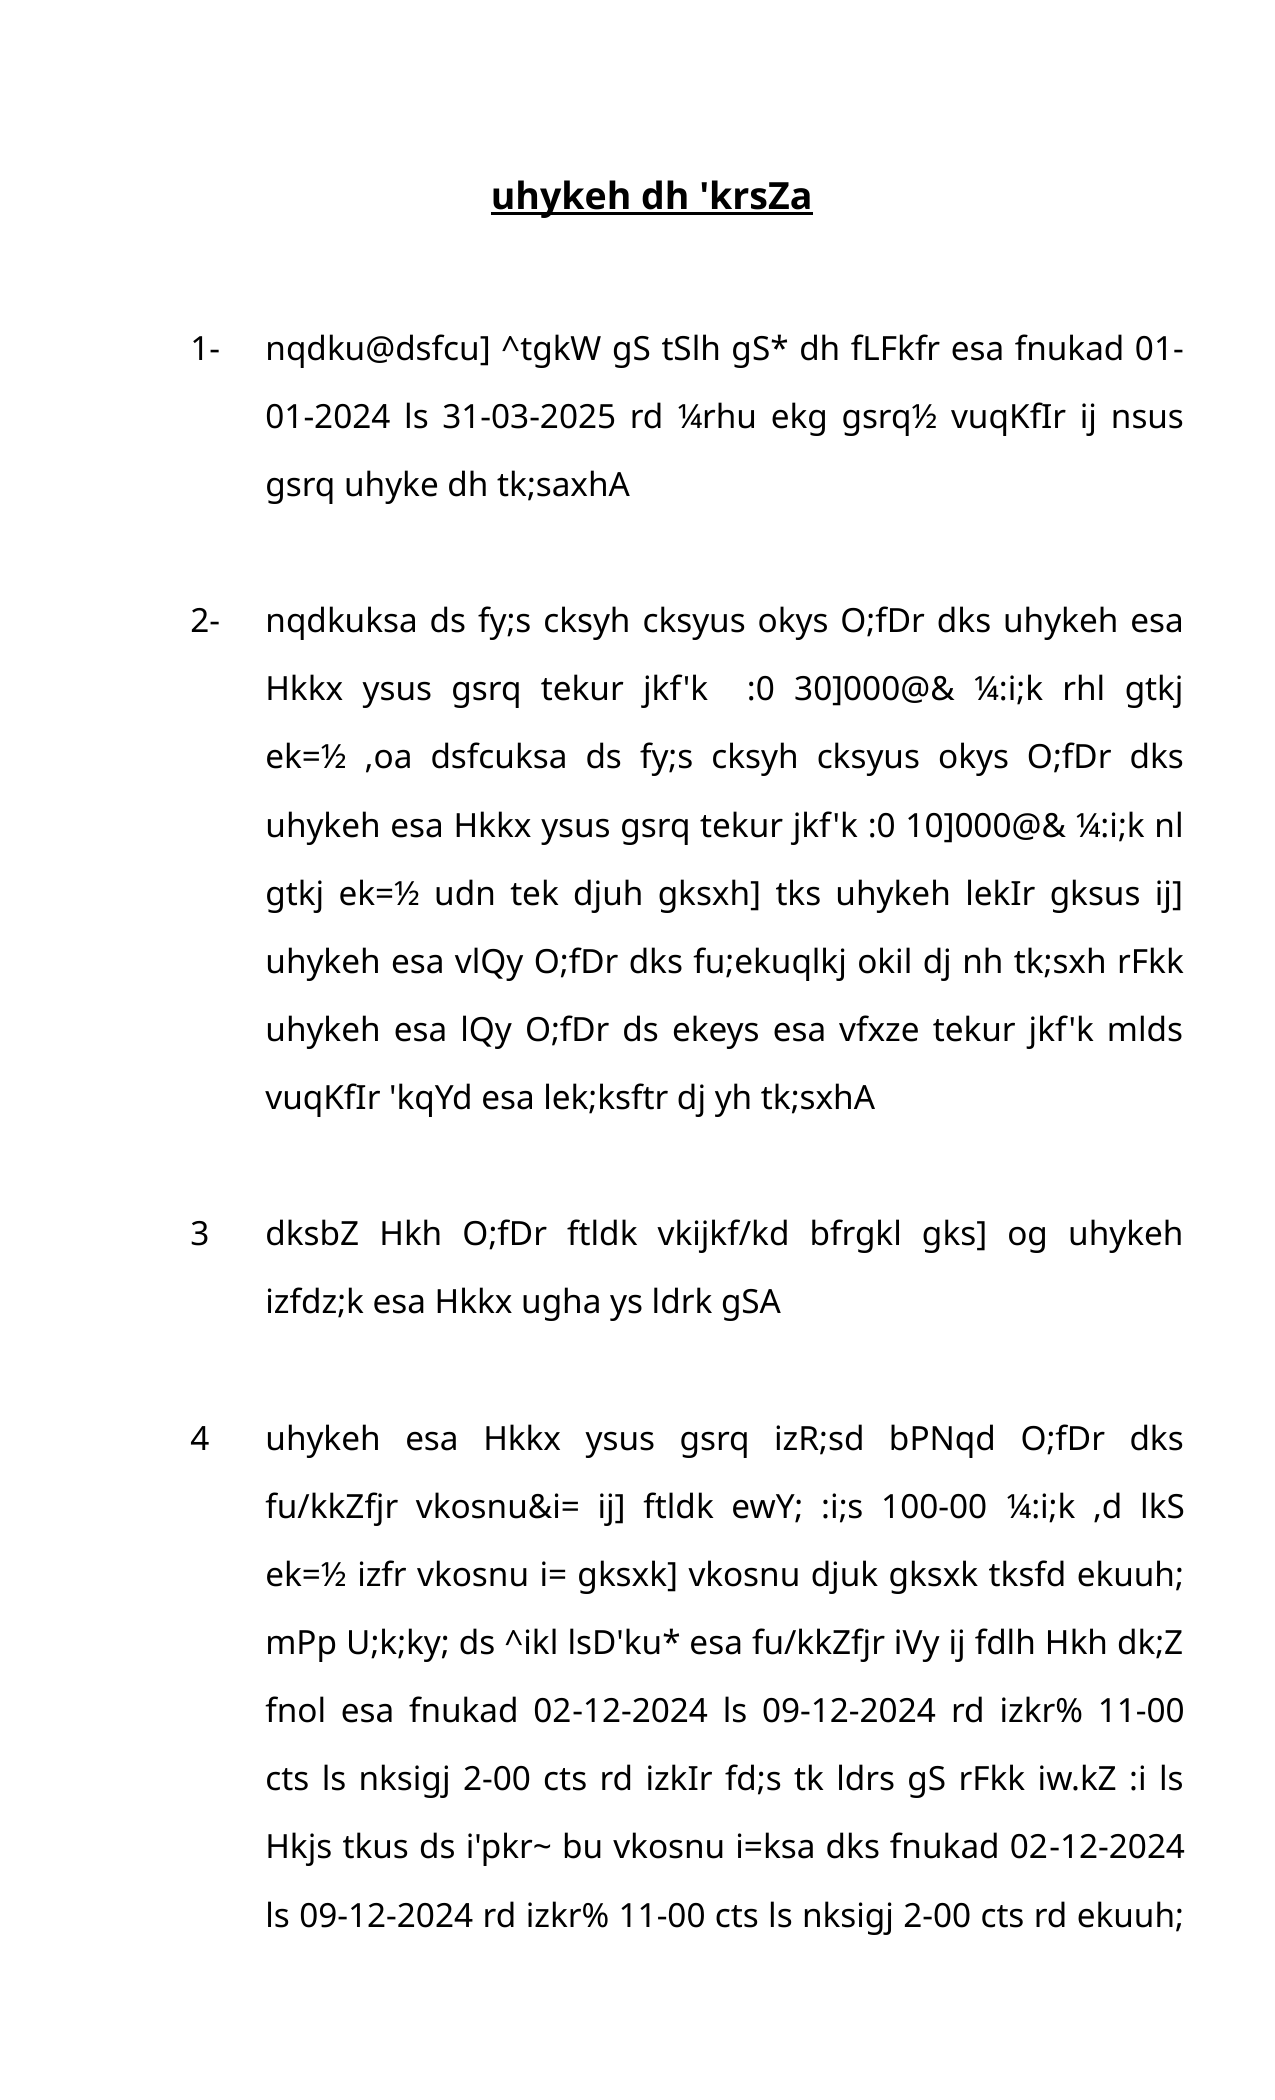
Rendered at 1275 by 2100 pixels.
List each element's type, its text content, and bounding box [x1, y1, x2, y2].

text uhykeh dh 'krsZa [118, 169, 1185, 220]
text 4 uhykeh esa Hkkx ysus gsrq izR;sd bPNqd O;fDr dks fu/kkZfjr vkosnu&i= ij] ftldk ewY; :i;s 100-00 ¼:i;k ,d lkS ek=½ izfr vkosnu i= gksxk] vkosnu djuk gksxk tksfd ekuuh; mPp U;k;ky; ds ^ikl lsD'ku* esa fu/kkZfjr iVy ij fdlh Hkh dk;Z fnol esa fnukad 02-12-2024 ls 09-12-2024 rd izkr% 11-00 cts ls nksigj 2-00 cts rd izkIr fd;s tk ldrs gS rFkk iw.kZ :i ls Hkjs tkus ds i'pkr~ bu vkosnu i=ksa dks fnukad 02-12-2024 ls 09-12-2024 rd izkr% 11-00 cts ls nksigj 2-00 cts rd ekuuh; [190, 1414, 1185, 1937]
text 2- nqdkuksa ds fy;s cksyh cksyus okys O;fDr dks uhykeh esa Hkkx ysus gsrq tekur jkf'k :0 30]000@& ¼:i;k rhl gtkj ek=½ ,oa dsfcuksa ds fy;s cksyh cksyus okys O;fDr dks uhykeh esa Hkkx ysus gsrq tekur jkf'k :0 10]000@& ¼:i;k nl gtkj ek=½ udn tek djuh gksxh] tks uhykeh lekIr gksus ij] uhykeh esa vlQy O;fDr dks fu;ekuqlkj okil dj nh tk;sxh rFkk uhykeh esa lQy O;fDr ds ekeys esa vfxze tekur jkf'k mlds vuqKfIr 'kqYd esa lek;ksftr dj yh tk;sxhA [190, 597, 1185, 1119]
text 1- nqdku@dsfcu] ^tgkW gS tSlh gS* dh fLFkfr esa fnukad 01-01-2024 ls 31-03-2025 rd ¼rhu ekg gsrq½ vuqKfIr ij nsus gsrq uhyke dh tk;saxhA [190, 324, 1185, 506]
text 3 dksbZ Hkh O;fDr ftldk vkijkf/kd bfrgkl gks] og uhykeh izfdz;k esa Hkkx ugha ys ldrk gSA [190, 1210, 1185, 1324]
